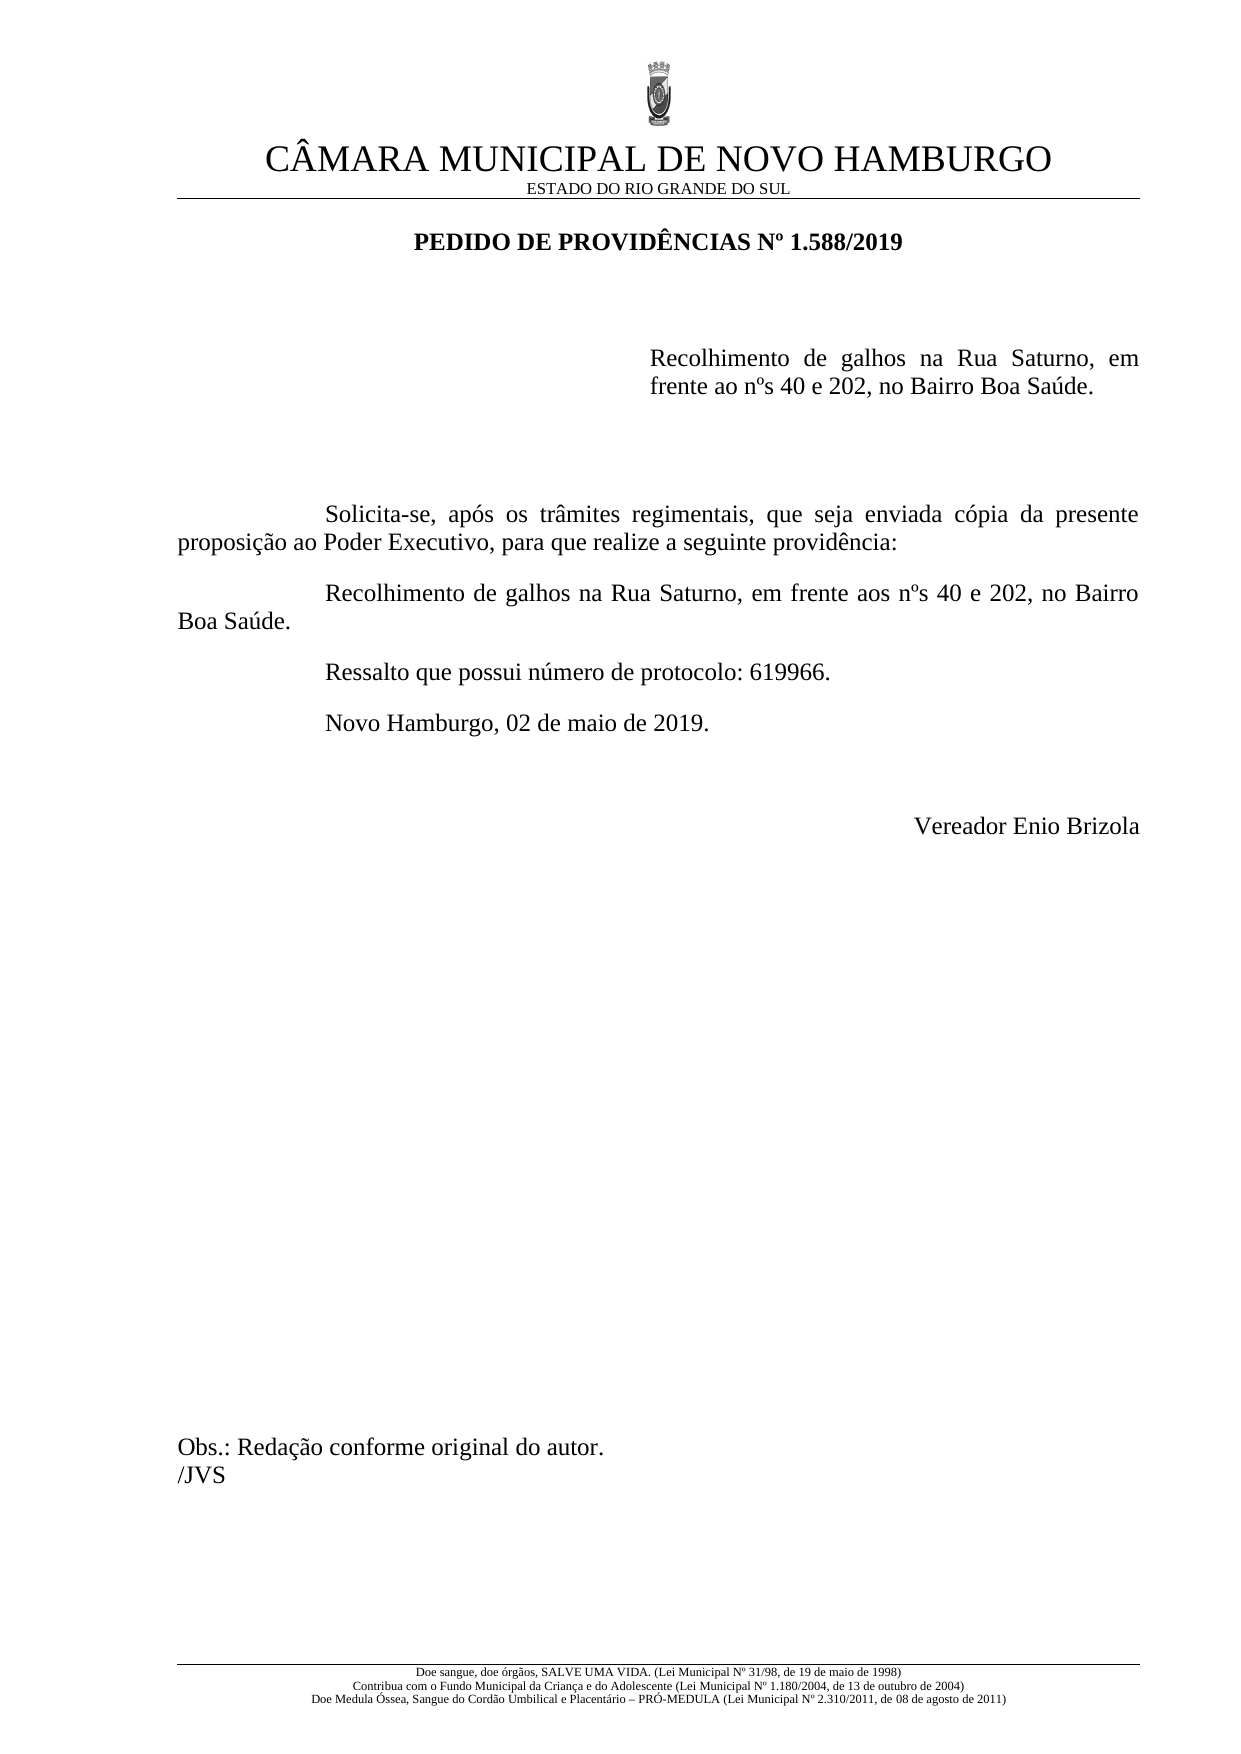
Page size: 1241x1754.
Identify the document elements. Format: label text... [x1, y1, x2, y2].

text Solicita-se, após os trâmites regimentais, que seja enviada cópia da presente proposição ao Poder Executivo, para que realize a seguinte providência: [177, 500, 1140, 556]
text Vereador Enio Brizola [177, 812, 1140, 840]
text /JVS [177, 1461, 1140, 1489]
text Novo Hamburgo, 02 de maio de 2019. [177, 709, 1140, 737]
text Obs.: Redação conforme original do autor. [177, 1433, 1140, 1461]
text Ressalto que possui número de protocolo: 619966. [177, 658, 1140, 686]
text Recolhimento de galhos na Rua Saturno, em frente aos nºs 40 e 202, no Bairro Boa Saúde. [177, 579, 1140, 635]
text Recolhimento de galhos na Rua Saturno, em frente ao nºs 40 e 202, no Bairro Boa Saúde. [649, 344, 1140, 400]
text PEDIDO DE PROVIDÊNCIAS Nº 1.588/2019 [177, 228, 1140, 256]
